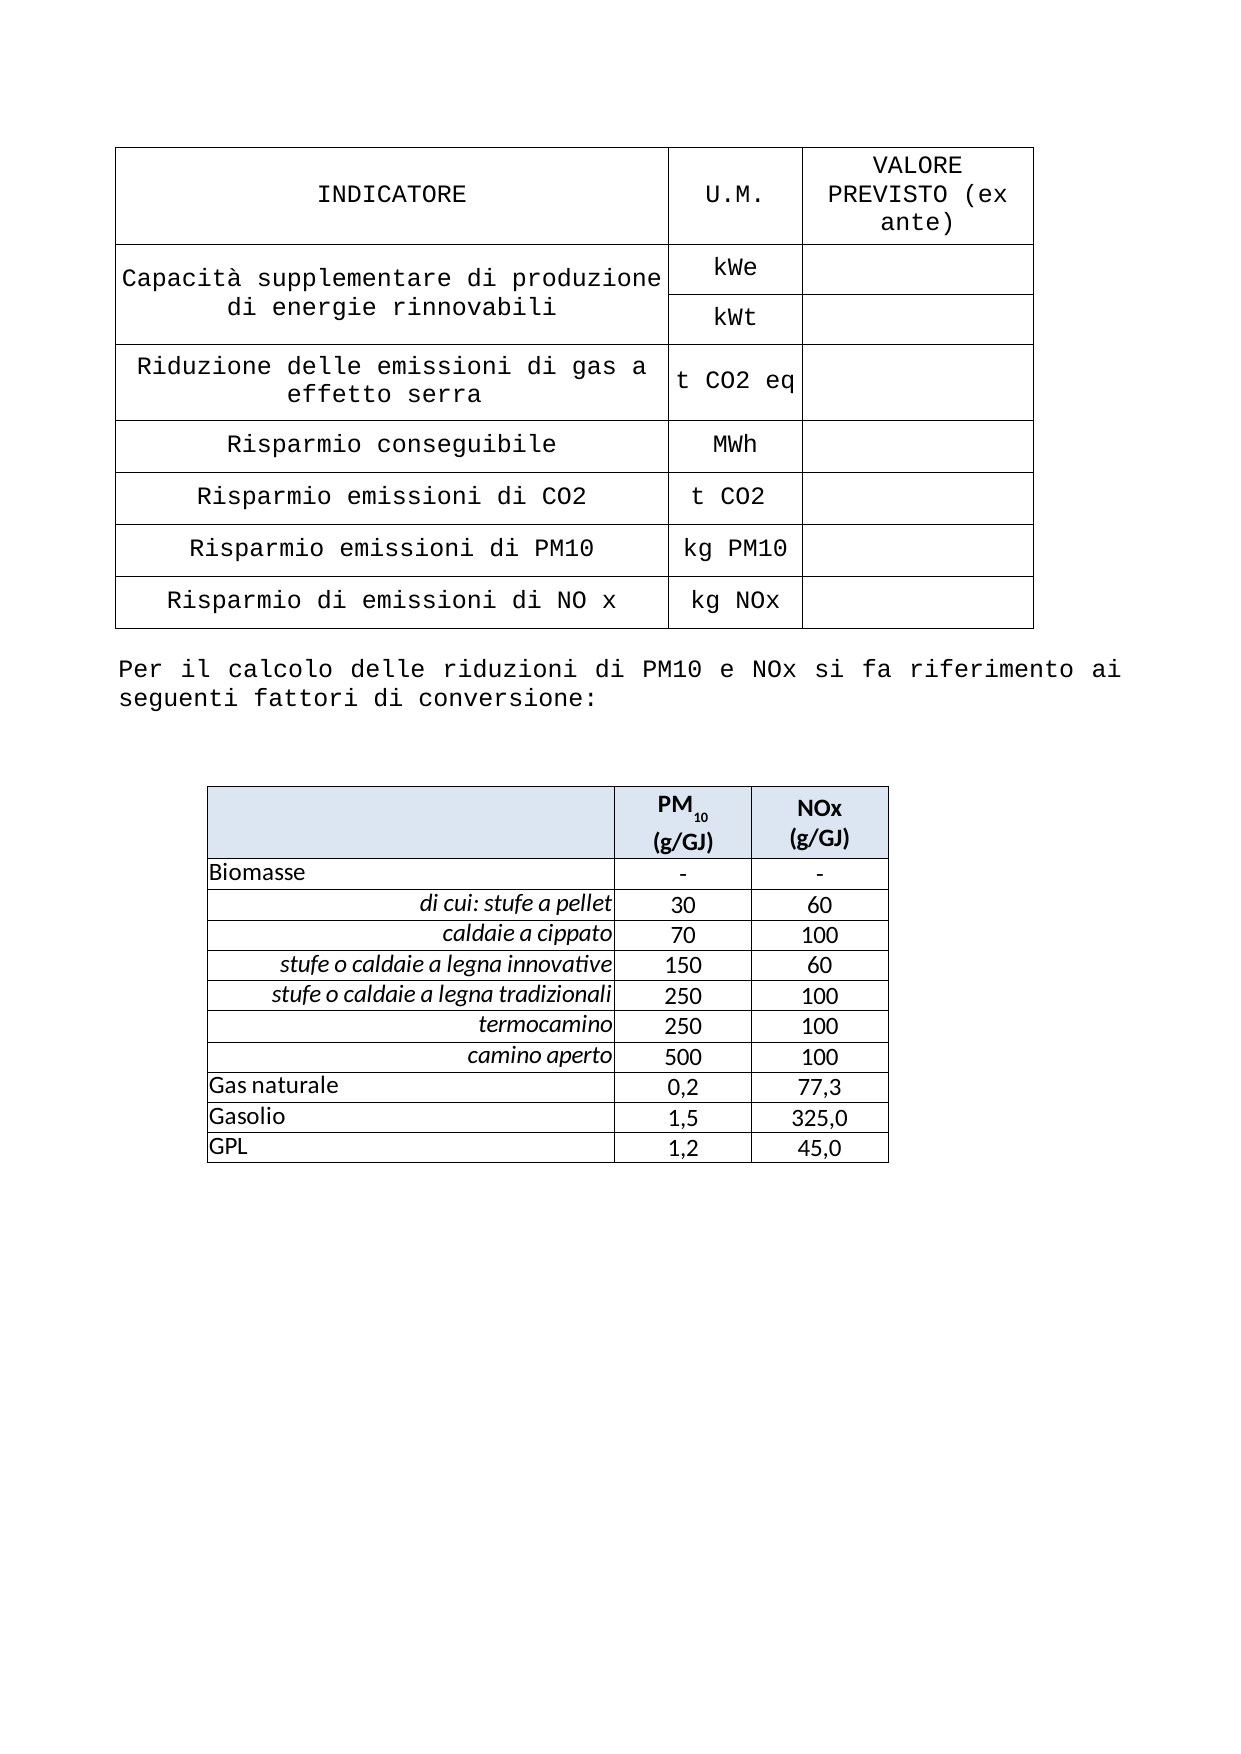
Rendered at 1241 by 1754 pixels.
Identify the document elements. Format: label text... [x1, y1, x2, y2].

table_cell [803, 345, 1033, 420]
table_cell [803, 245, 1033, 294]
table_cell kWt [669, 295, 802, 344]
table_cell kg NOx [669, 577, 802, 628]
table_cell Risparmio emissioni di PM10 [116, 525, 668, 576]
table_cell t CO2 [669, 473, 802, 524]
table_header U.M. [669, 148, 802, 244]
table_cell [803, 421, 1033, 472]
table_cell Risparmio di emissioni di NO x [116, 577, 668, 628]
table_cell Risparmio conseguibile [116, 421, 668, 472]
table_cell MWh [669, 421, 802, 472]
table_cell [803, 525, 1033, 576]
text Per il calcolo delle riduzioni di PM10 e NOx si fa riferimento ai seguenti fattori di conversione: [118, 657, 1122, 714]
table_cell Risparmio emissioni di CO2 [116, 473, 668, 524]
table_header VALORE PREVISTO (ex ante) [803, 148, 1033, 244]
table_cell [803, 473, 1033, 524]
table_cell kWe [669, 245, 802, 294]
table_cell t CO2 eq [669, 345, 802, 420]
table_cell Capacità supplementare di produzione di energie rinnovabili [116, 245, 668, 344]
table_cell [803, 295, 1033, 344]
table_header INDICATORE [116, 148, 668, 244]
table_cell kg PM10 [669, 525, 802, 576]
table_cell Riduzione delle emissioni di gas a effetto serra [116, 345, 668, 420]
table_cell [803, 577, 1033, 628]
